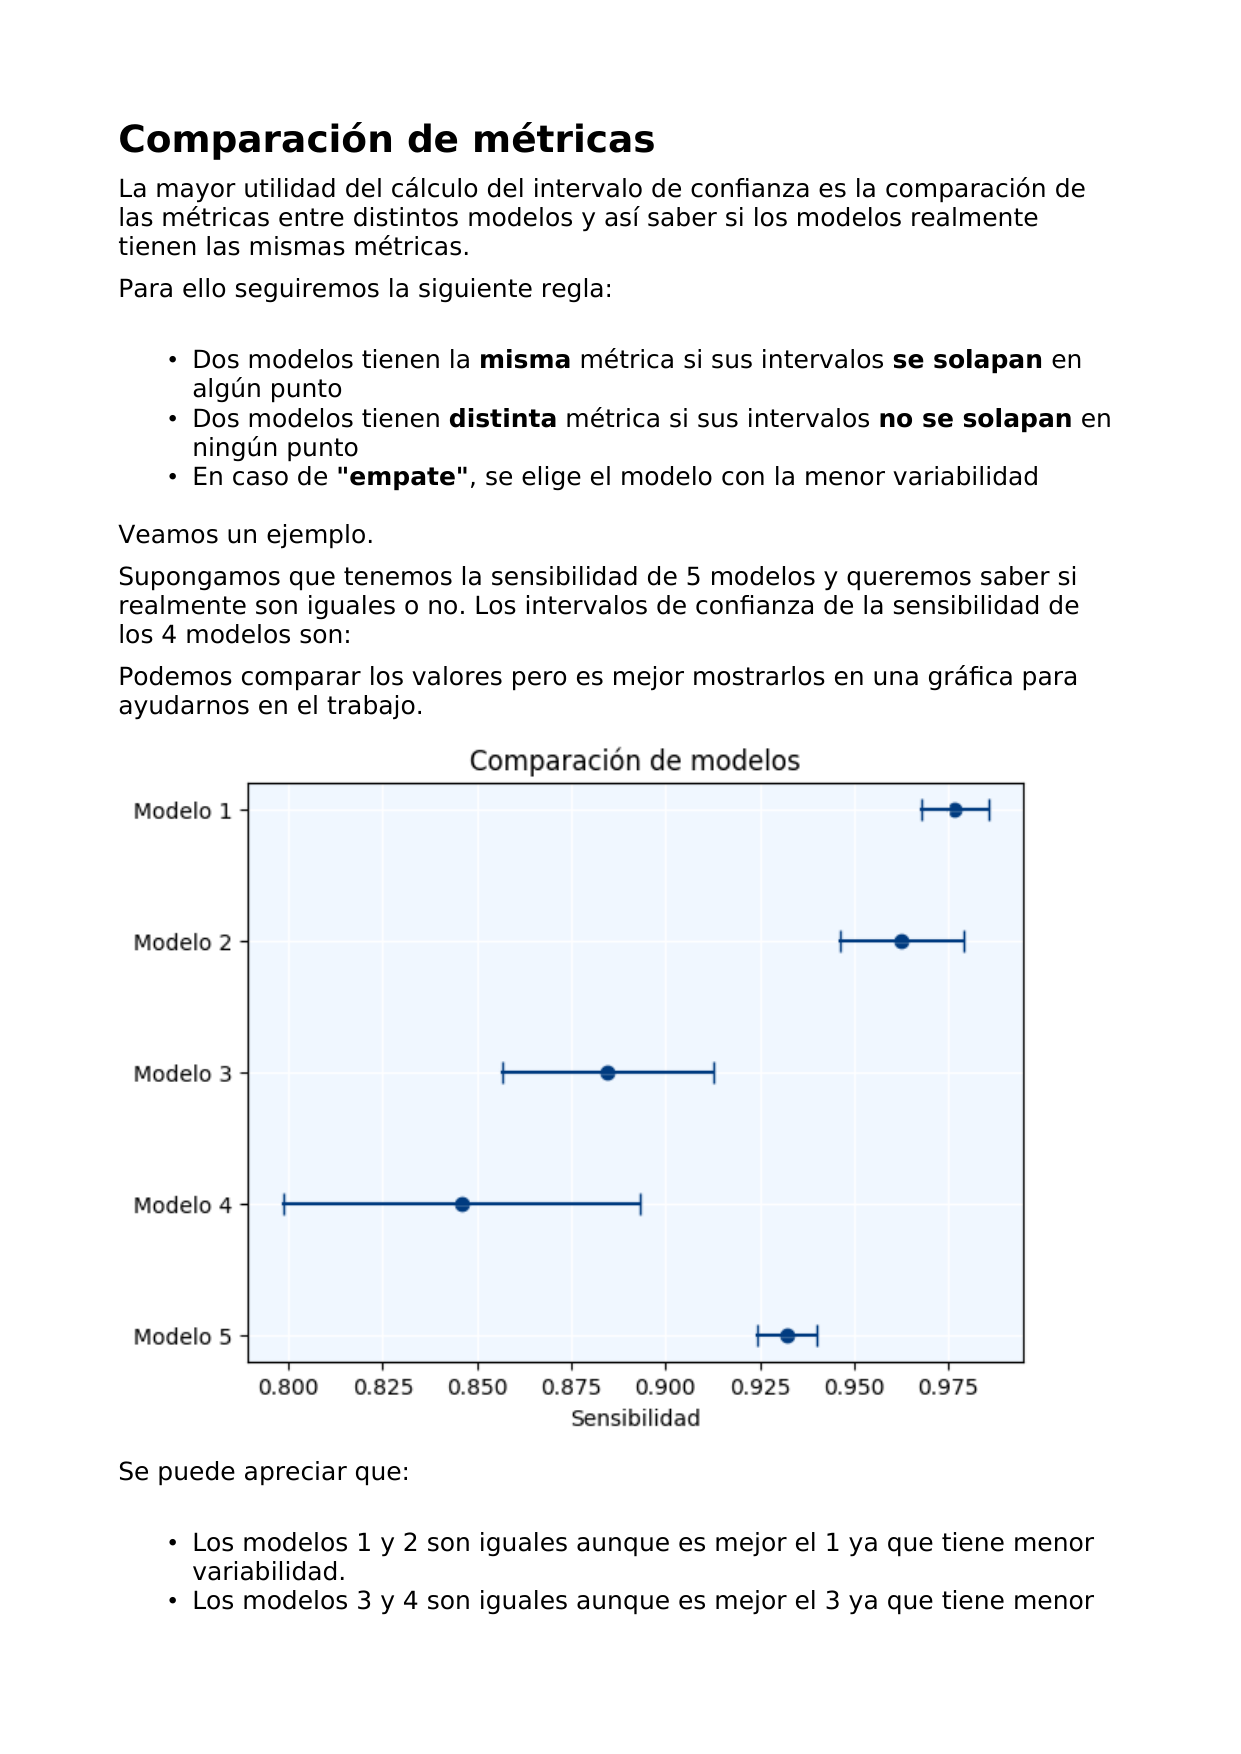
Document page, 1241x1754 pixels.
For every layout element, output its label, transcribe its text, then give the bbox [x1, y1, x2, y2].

list Dos modelos tienen distinta métrica si sus intervalos no se solapan en ningún punto [177, 404, 1122, 462]
text La mayor utilidad del cálculo del intervalo de confianza es la comparación de las métricas entre distintos modelos y así saber si los modelos realmente tienen las mismas métricas. [118, 174, 1122, 262]
subtitle Comparación de métricas [118, 118, 1122, 162]
text Supongamos que tenemos la sensibilidad de 5 modelos y queremos saber si realmente son iguales o no. Los intervalos de confianza de la sensibilidad de los 4 modelos son: [118, 562, 1122, 650]
list Los modelos 3 y 4 son iguales aunque es mejor el 3 ya que tiene menor [177, 1586, 1122, 1615]
text Para ello seguiremos la siguiente regla: [118, 274, 1122, 303]
list En caso de "empate", se elige el modelo con la menor variabilidad [177, 462, 1122, 491]
picture [118, 733, 1039, 1445]
text Veamos un ejemplo. [118, 521, 1122, 550]
list Dos modelos tienen la misma métrica si sus intervalos se solapan en algún punto [177, 345, 1122, 404]
text Podemos comparar los valores pero es mejor mostrarlos en una gráfica para ayudarnos en el trabajo. [118, 662, 1122, 721]
text Se puede apreciar que: [118, 1457, 1122, 1486]
list Los modelos 1 y 2 son iguales aunque es mejor el 1 ya que tiene menor variabilidad. [177, 1528, 1122, 1586]
